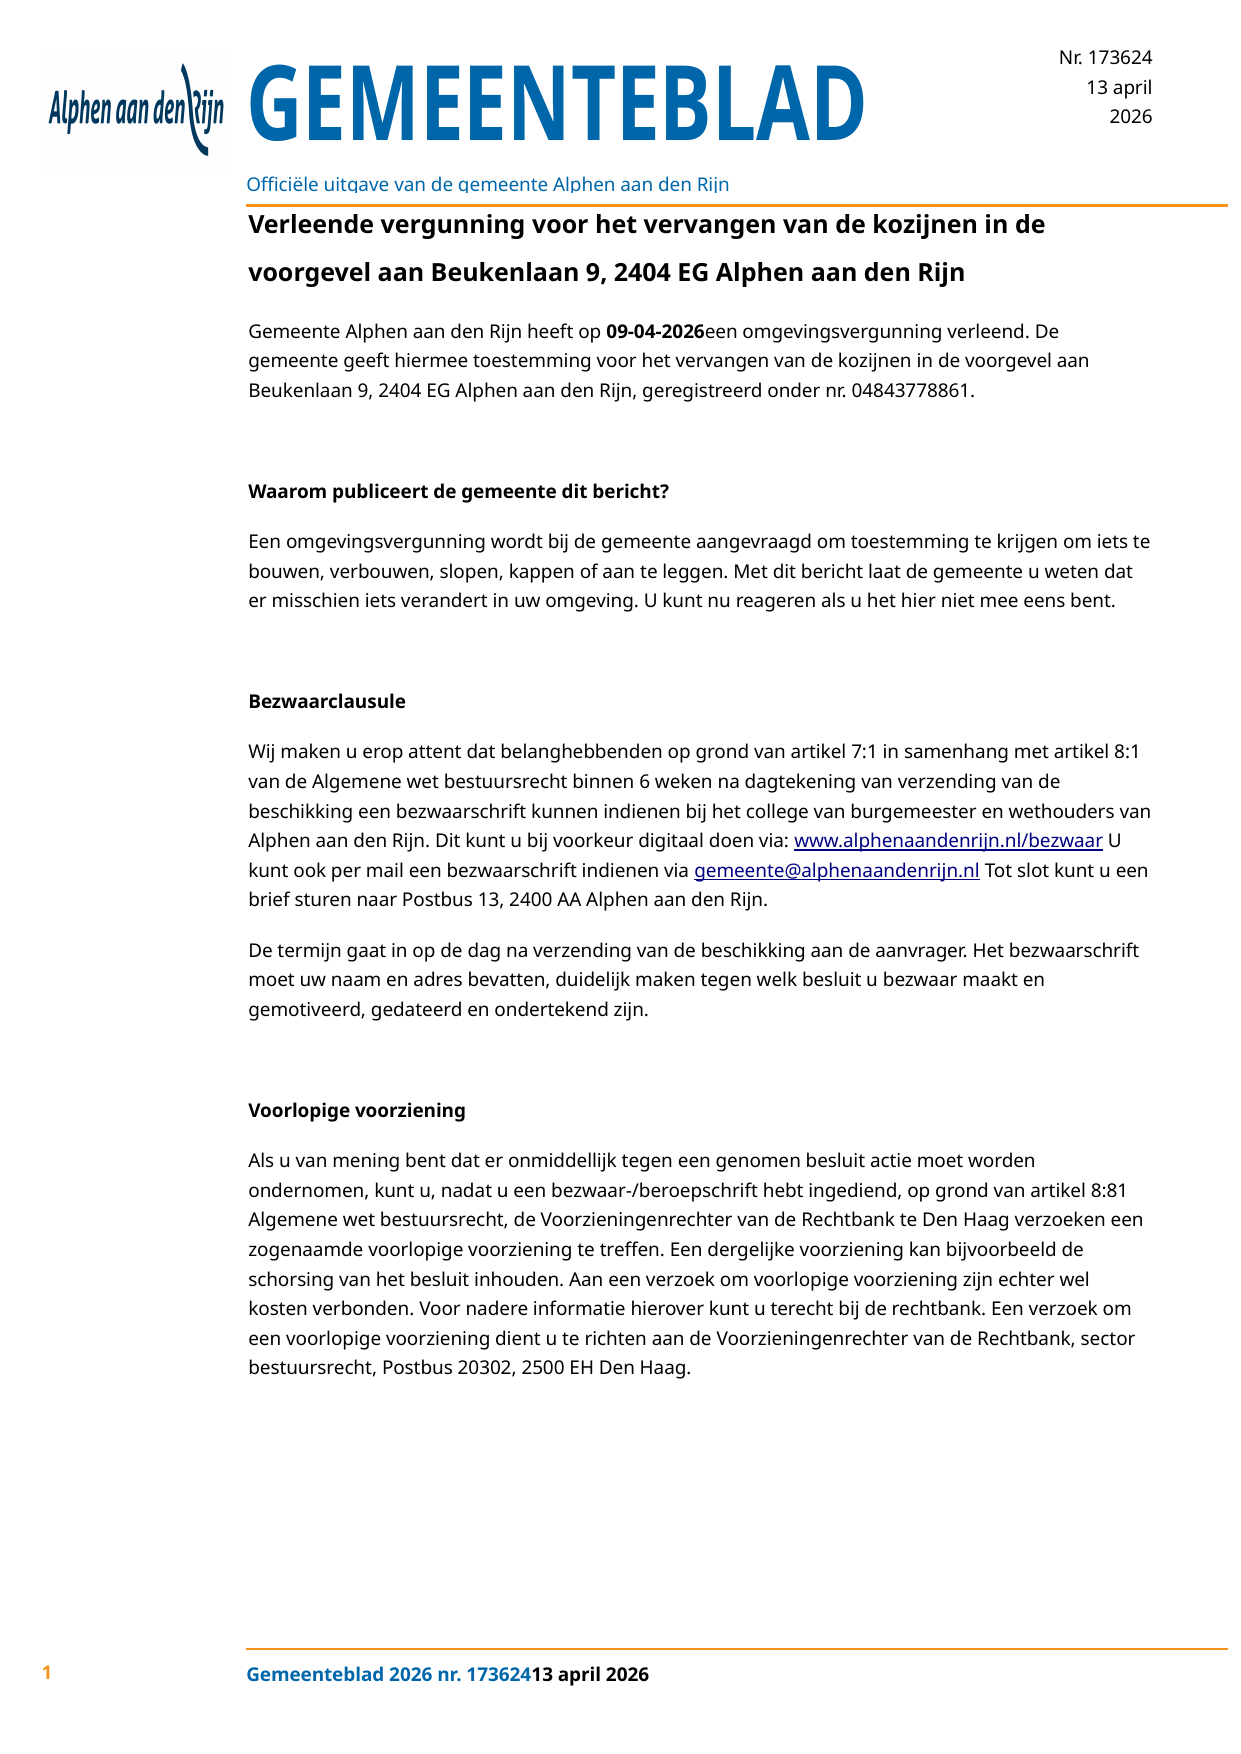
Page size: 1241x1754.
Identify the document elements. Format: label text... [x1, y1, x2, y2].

text Gemeente Alphen aan den Rijn heeft op 09-04-2026een omgevingsvergunning verleend. De gemeente geeft hiermee toestemming voor het vervangen van de kozijnen in de voorgevel aan Beukenlaan 9, 2404 EG Alphen aan den Rijn, geregistreerd onder nr. 04843778861. [248, 318, 1152, 403]
text Bezwaarclausule [248, 688, 1152, 714]
text Voorlopige voorziening [248, 1097, 1152, 1123]
text Wij maken u erop attent dat belanghebbenden op grond van artikel 7:1 in samenhang met artikel 8:1 van de Algemene wet bestuursrecht binnen 6 weken na dagtekening van verzending van de beschikking een bezwaarschrift kunnen indienen bij het college van burgemeester en wethouders van Alphen aan den Rijn. Dit kunt u bij voorkeur digitaal doen via: www.alphenaandenrijn.nl/bezwaar U kunt ook per mail een bezwaarschrift indienen via gemeente@alphenaandenrijn.nl Tot slot kunt u een brief sturen naar Postbus 13, 2400 AA Alphen aan den Rijn. [248, 739, 1152, 912]
picture [41, 47, 231, 172]
text Verleende vergunning voor het vervangen van de kozijnen in de voorgevel aan Beukenlaan 9, 2404 EG Alphen aan den Rijn [248, 207, 1152, 288]
text De termijn gaat in op de dag na verzending van de beschikking aan de aanvrager. Het bezwaarschrift moet uw naam en adres bevatten, duidelijk maken tegen welk besluit u bezwaar maakt en gemotiveerd, gedateerd en ondertekend zijn. [248, 937, 1152, 1022]
text Een omgevingsvergunning wordt bij de gemeente aangevraagd om toestemming te krijgen om iets te bouwen, verbouwen, slopen, kappen of aan te leggen. Met dit bericht laat de gemeente u weten dat er misschien iets verandert in uw omgeving. U kunt nu reageren als u het hier niet mee eens bent. [248, 528, 1152, 613]
text Waarom publiceert de gemeente dit bericht? [248, 478, 1152, 504]
text Als u van mening bent dat er onmiddellijk tegen een genomen besluit actie moet worden ondernomen, kunt u, nadat u een bezwaar-/beroepschrift hebt ingediend, op grond van artikel 8:81 Algemene wet bestuursrecht, de Voorzieningenrechter van de Rechtbank te Den Haag verzoeken een zogenaamde voorlopige voorziening te treffen. Een dergelijke voorziening kan bijvoorbeeld de schorsing van het besluit inhouden. Aan een verzoek om voorlopige voorziening zijn echter wel kosten verbonden. Voor nadere informatie hierover kunt u terecht bij de rechtbank. Een verzoek om een voorlopige voorziening dient u te richten aan de Voorzieningenrechter van de Rechtbank, sector bestuursrecht, Postbus 20302, 2500 EH Den Haag. [248, 1147, 1152, 1380]
